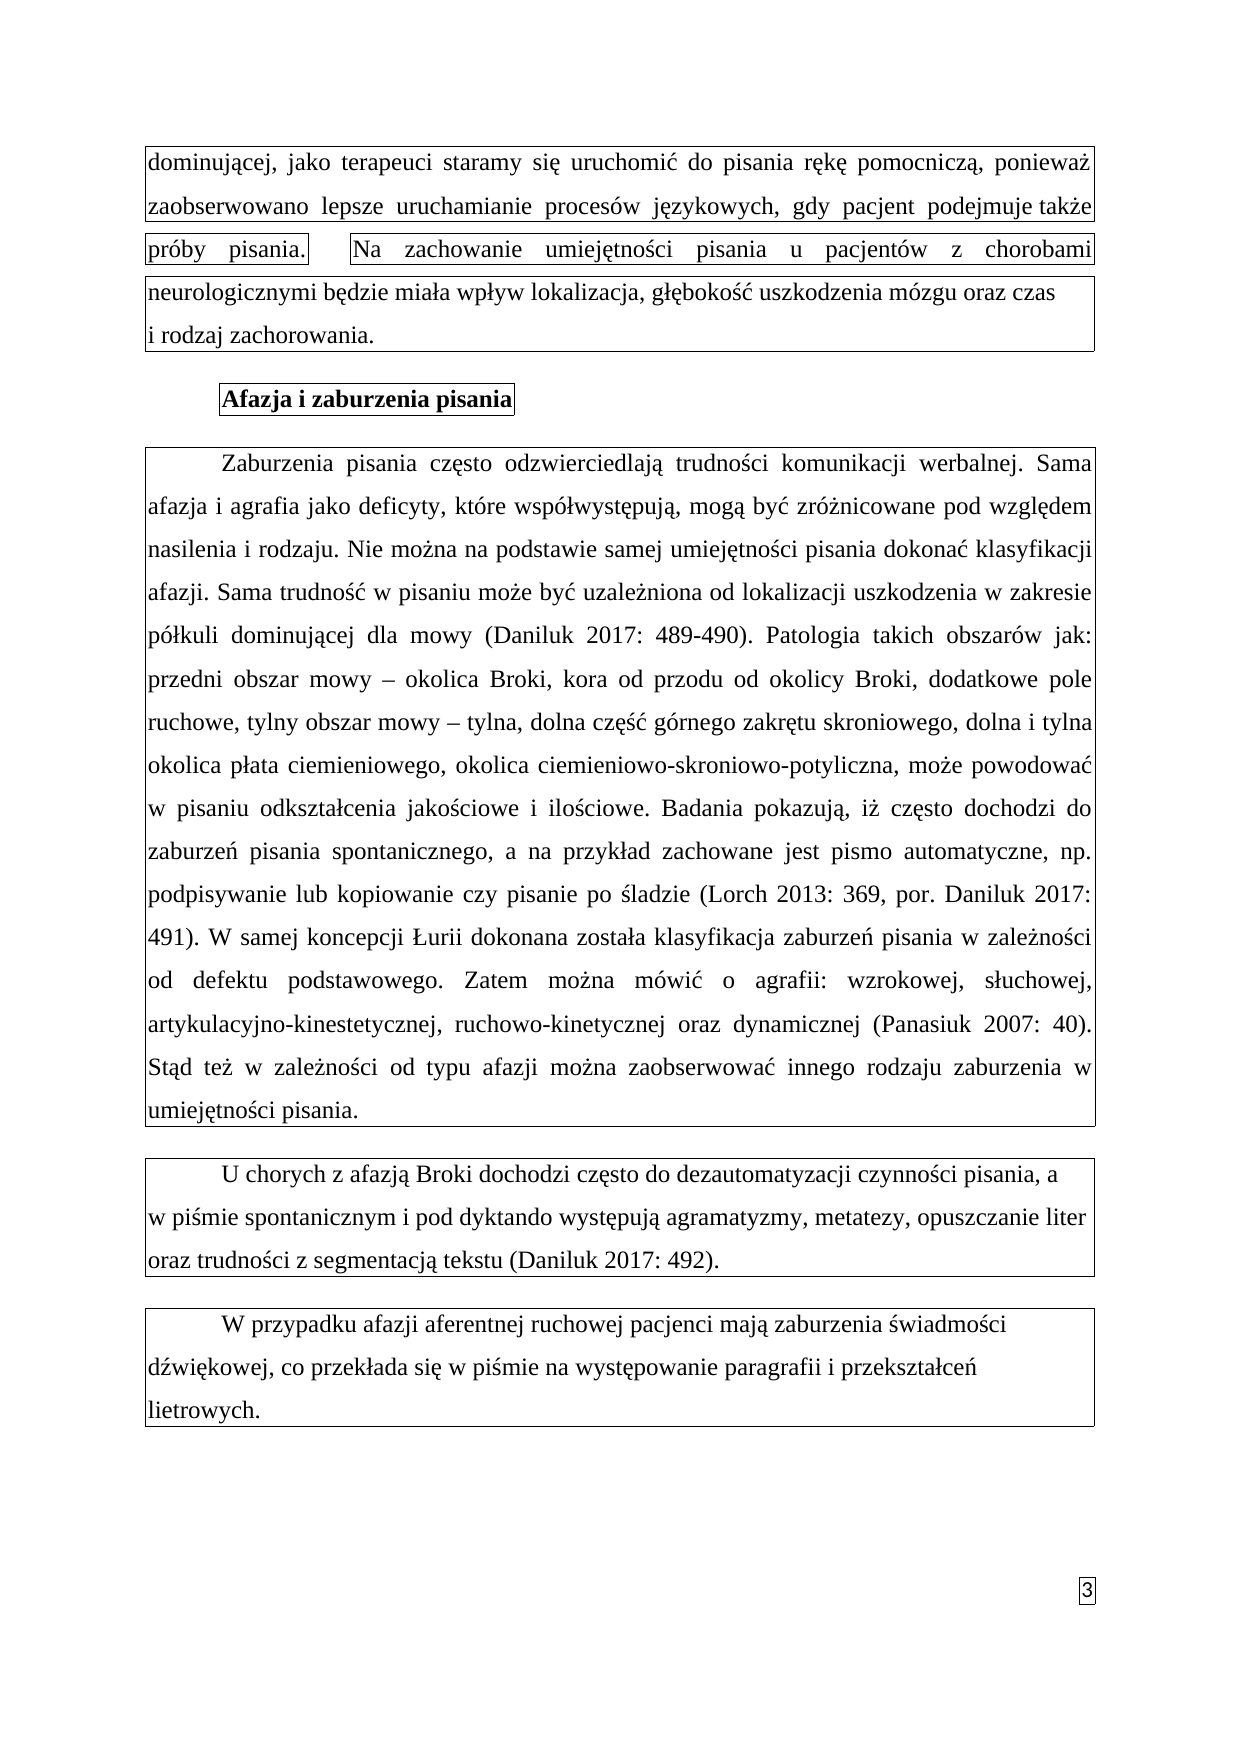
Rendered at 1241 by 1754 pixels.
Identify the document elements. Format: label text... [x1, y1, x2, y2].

text umiejętności pisania. [148, 1095, 1095, 1124]
text W przypadku afazji aferentnej ruchowej pacjenci mają zaburzenia świadmości dźwiękowej, co przekłada się w piśmie na występowanie paragrafii i przekształceń [148, 1309, 1094, 1381]
text Na zachowanie umiejętności pisania u pacjentów z chorobami [352, 234, 1094, 263]
text Afazja i zaburzenia pisania [221, 384, 514, 413]
text w piśmie spontanicznym i pod dyktando występują agramatyzmy, metatezy, opuszczanie liter oraz trudności z segmentacją tekstu (Daniluk 2017: 492). [148, 1188, 1094, 1274]
text neurologicznymi będzie miała wpływ lokalizacja, głębokość uszkodzenia mózgu oraz czas [148, 277, 1094, 306]
text U chorych z afazją Broki dochodzi często do dezautomatyzacji czynności pisania, a [148, 1159, 1094, 1188]
text Zaburzenia pisania często odzwierciedlają trudności komunikacji werbalnej. Sama afazja i agrafia jako deficyty, które współwystępują, mogą być zróżnicowane pod względem nasilenia i rodzaju. Nie można na podstawie samej umiejętności pisania dokonać klasyfikacji afazji. Sama trudność w pisaniu może być uzależniona od lokalizacji uszkodzenia w zakresie półkuli dominującej dla mowy (Daniluk 2017: 489-490). Patologia takich obszarów jak: przedni obszar mowy – okolica Broki, kora od przodu od okolicy Broki, dodatkowe pole ruchowe, tylny obszar mowy – tylna, dolna część górnego zakrętu skroniowego, dolna i tylna okolica płata ciemieniowego, okolica ciemieniowo-skroniowo-potyliczna, może powodować w pisaniu odkształcenia jakościowe i ilościowe. Badania pokazują, iż często dochodzi do zaburzeń pisania spontanicznego, a na przykład zachowane jest pismo automatyczne, np. podpisywanie lub kopiowanie czy pisanie po śladzie (Lorch 2013: 369, por. Daniluk 2017: 491). W samej koncepcji Łurii dokonana została klasyfikacja zaburzeń pisania w zależności od defektu podstawowego. Zatem można mówić o agrafii: wzrokowej, słuchowej, artykulacyjno-kinestetycznej, ruchowo-kinetycznej oraz dynamicznej (Panasiuk 2007: 40). Stąd też w zależności od typu afazji można zaobserwować innego rodzaju zaburzenia w [148, 448, 1093, 1081]
text lietrowych. [148, 1395, 1094, 1424]
text zaobserwowano lepsze uruchamianie procesów językowych, gdy pacjent podejmuje także [148, 191, 1094, 219]
text 3 [1081, 1578, 1095, 1602]
text próby pisania. [148, 234, 308, 263]
text dominującej, jako terapeuci staramy się uruchomić do pisania rękę pomocniczą, ponieważ [148, 147, 1094, 176]
text i rodzaj zachorowania. [148, 320, 1094, 349]
